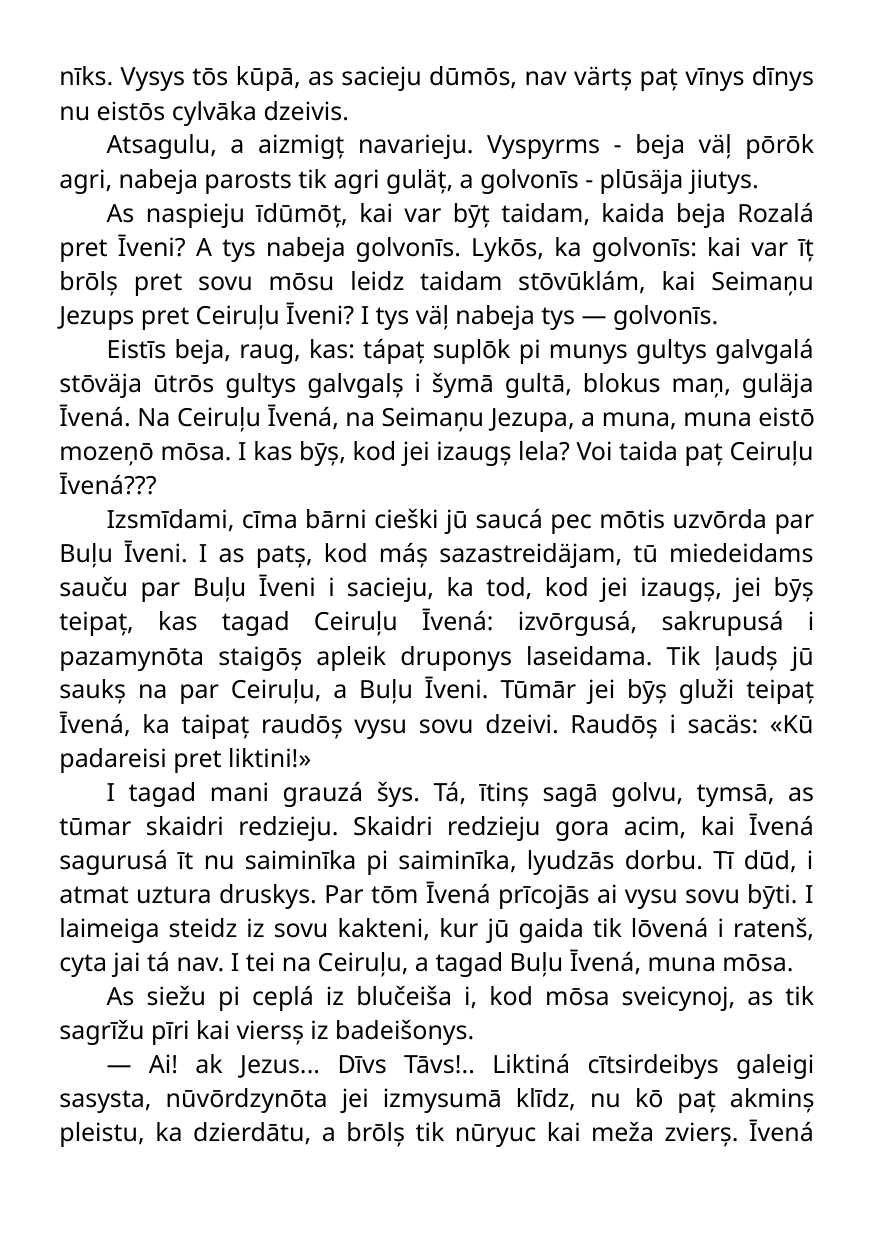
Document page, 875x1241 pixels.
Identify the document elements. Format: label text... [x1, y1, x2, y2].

text I tagad mani grauzá šys. Tá, ītinș sagā golvu, tymsā, as tūmar skaidri redzieju. Skaidri redzieju gora acim, kai Īvená sagurusá īt nu saiminīka pi saiminīka, lyudzās dorbu. Tī dūd, i atmat uztura druskys. Par tōm Īvená prīcojās ai vysu sovu bȳti. I laimeiga steidz iz sovu kakteni, kur jū gaida tik lōvená i ratenš, cyta jai tá nav. I tei na Ceiruļu, a tagad Buļu Īvená, muna mōsa. [59, 774, 815, 979]
text — Ai! ak Jezus... Dīvs Tāvs!.. Liktiná cītsirdeibys galeigi sasysta, nūvōrdzynōta jei izmysumā klīdz, nu kō paț akminș pleistu, ka dzierdātu, a brōlș tik nūryuc kai meža zvierș. Īvená [59, 1047, 815, 1149]
text nīks. Vysys tōs kūpā, as sacieju dūmōs, nav värtș paț vīnys dīnys nu eistōs cylvāka dzeivis. [59, 59, 815, 127]
text Izsmīdami, cīma bārni cieški jū saucá pec mōtis uzvōrda par Buļu Īveni. I as patș, kod máș sazastreidäjam, tū miedeidams sauču par Buļu Īveni i sacieju, ka tod, kod jei izaugș, jei bȳș teipaț, kas tagad Ceiruļu Īvená: izvōrgusá, sakrupusá i pazamynōta staigōș apleik druponys laseidama. Tik ļaudș jū saukș na par Ceiruļu, a Buļu Īveni. Tūmār jei bȳș gluži teipaț Īvená, ka taipaț raudōș vysu sovu dzeivi. Raudōș i sacäs: «Kū padareisi pret liktini!» [59, 502, 815, 774]
text Eistīs beja, raug, kas: tápaț suplōk pi munys gultys galvgalá stōväja ūtrōs gultys galvgalș i šymā gultā, blokus maņ, guläja Īvená. Na Ceiruļu Īvená, na Seimaņu Jezupa, a muna, muna eistō mozeņō mōsa. I kas bȳș, kod jei izaugș lela? Voi taida paț Ceiruļu Īvená??? [59, 332, 815, 502]
text Atsagulu, a aizmigț navarieju. Vyspyrms - beja väļ pōrōk agri, nabeja parosts tik agri guläț, a golvonīs - plūsäja jiutys. [59, 127, 815, 195]
text As siežu pi ceplá iz blučeiša i, kod mōsa sveicynoj, as tik sagrīžu pīri kai viersș iz badeišonys. [59, 979, 815, 1047]
text As naspieju īdūmōț, kai var bȳț taidam, kaida beja Rozalá pret Īveni? A tys nabeja golvonīs. Lykōs, ka golvonīs: kai var īț brōlș pret sovu mōsu leidz taidam stōvūklám, kai Seimaņu Jezups pret Ceiruļu Īveni? I tys väļ nabeja tys — golvonīs. [59, 195, 815, 332]
